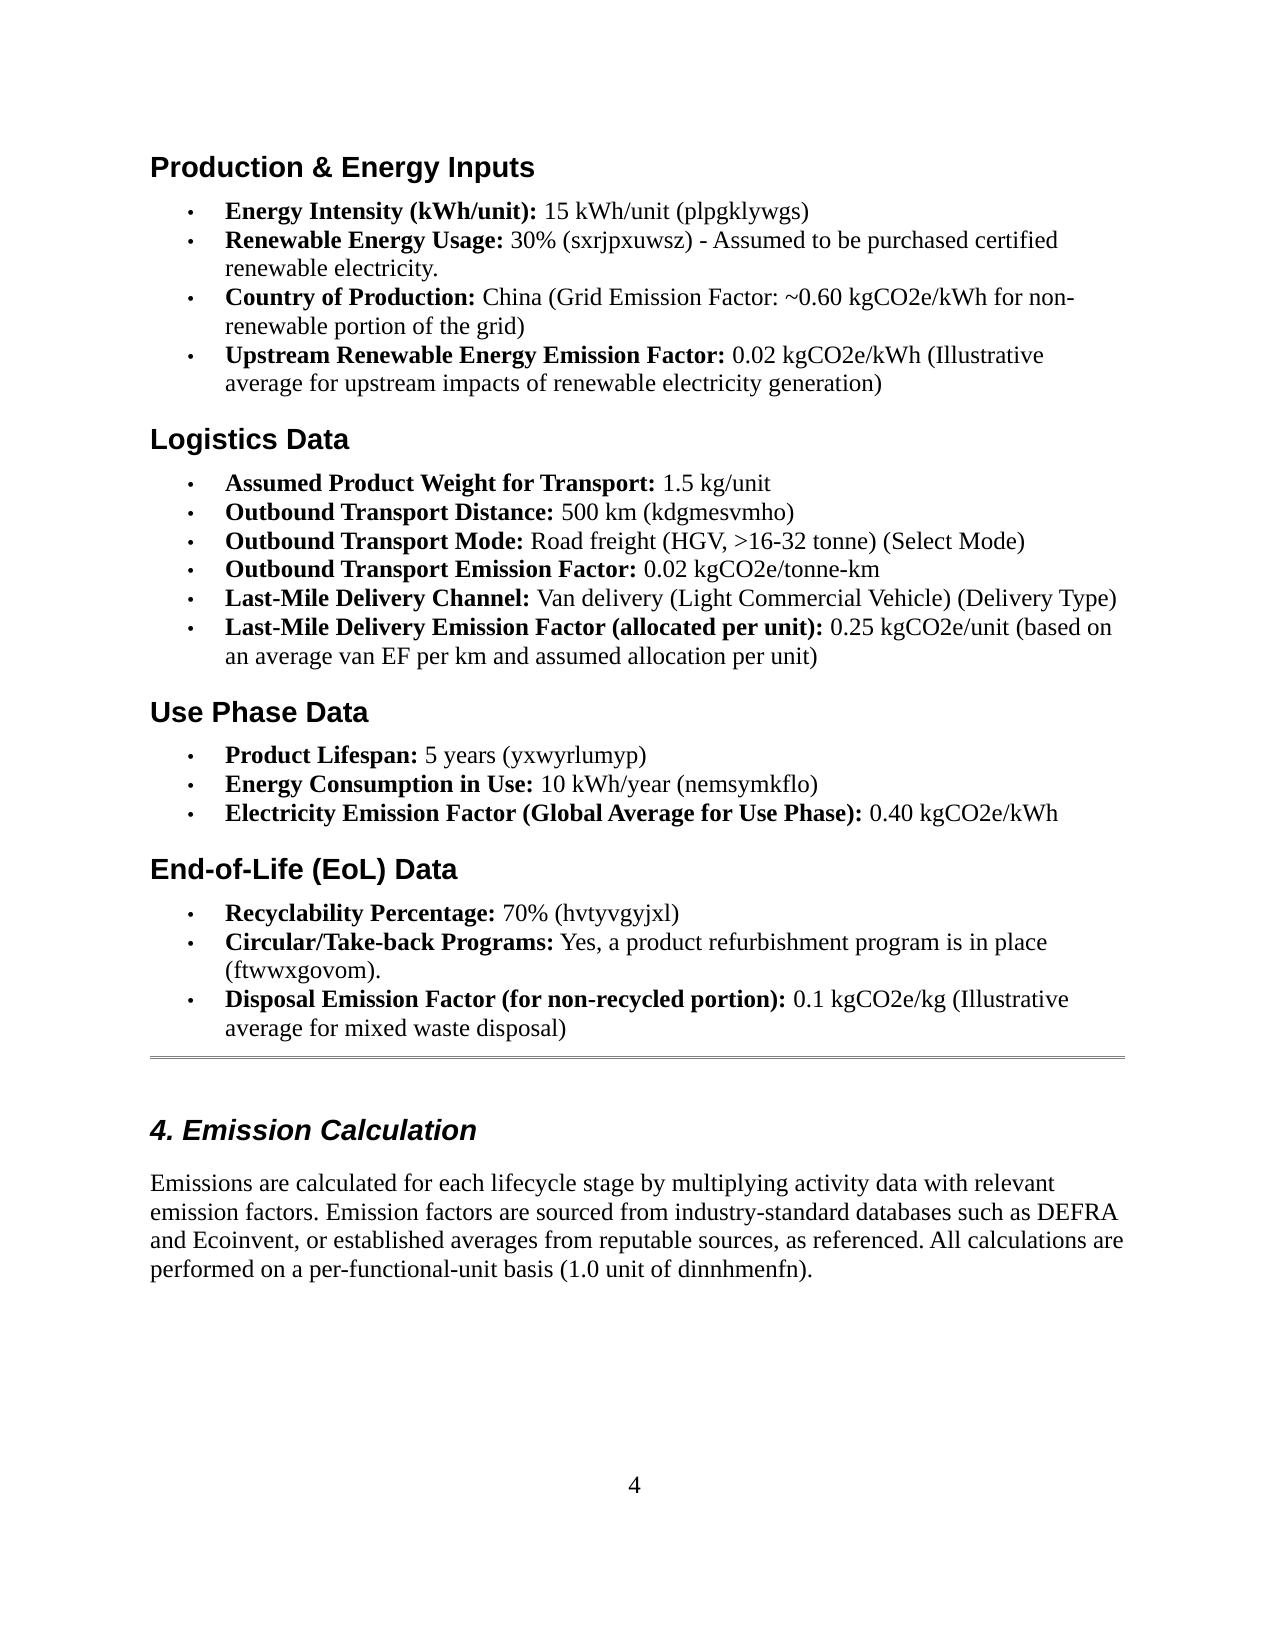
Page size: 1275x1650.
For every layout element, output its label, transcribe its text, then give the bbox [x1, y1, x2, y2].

list Outbound Transport Emission Factor: 0.02 kgCO2e/tonne-km [187, 554, 1125, 583]
list Electricity Emission Factor (Global Average for Use Phase): 0.40 kgCO2e/kWh [187, 798, 1125, 827]
list Upstream Renewable Energy Emission Factor: 0.02 kgCO2e/kWh (Illustrative average for upstream impacts of renewable electricity generation) [187, 340, 1125, 397]
list Energy Consumption in Use: 10 kWh/year (nemsymkflo) [187, 769, 1125, 798]
subtitle 4. Emission Calculation [150, 1113, 1125, 1146]
subtitle Production & Energy Inputs [150, 150, 1125, 183]
subtitle End-of-Life (EoL) Data [150, 852, 1125, 885]
subtitle Use Phase Data [150, 694, 1125, 728]
list Recyclability Percentage: 70% (hvtyvgyjxl) [187, 898, 1125, 927]
list Renewable Energy Usage: 30% (sxrjpxuwsz) - Assumed to be purchased certified renewable electricity. [187, 225, 1125, 282]
list Circular/Take-back Programs: Yes, a product refurbishment program is in place (ftwwxgovom). [187, 927, 1125, 984]
list Last-Mile Delivery Channel: Van delivery (Light Commercial Vehicle) (Delivery Type) [187, 583, 1125, 612]
list Outbound Transport Mode: Road freight (HGV, >16-32 tonne) (Select Mode) [187, 526, 1125, 554]
list Energy Intensity (kWh/unit): 15 kWh/unit (plpgklywgs) [187, 196, 1125, 225]
list Disposal Emission Factor (for non-recycled portion): 0.1 kgCO2e/kg (Illustrative average for mixed waste disposal) [187, 984, 1125, 1042]
list Assumed Product Weight for Transport: 1.5 kg/unit [187, 468, 1125, 497]
subtitle Logistics Data [150, 422, 1125, 456]
list Product Lifespan: 5 years (yxwyrlumyp) [187, 741, 1125, 769]
text Emissions are calculated for each lifecycle stage by multiplying activity data with relevant emission factors. Emission factors are sourced from industry-standard databases such as DEFRA and Ecoinvent, or established averages from reputable sources, as referenced. All calculations are performed on a per-functional-unit basis (1.0 unit of dinnhmenfn). [150, 1168, 1125, 1283]
list Outbound Transport Distance: 500 km (kdgmesvmho) [187, 497, 1125, 526]
list Last-Mile Delivery Emission Factor (allocated per unit): 0.25 kgCO2e/unit (based on an average van EF per km and assumed allocation per unit) [187, 612, 1125, 669]
list Country of Production: China (Grid Emission Factor: ~0.60 kgCO2e/kWh for non-renewable portion of the grid) [187, 282, 1125, 340]
